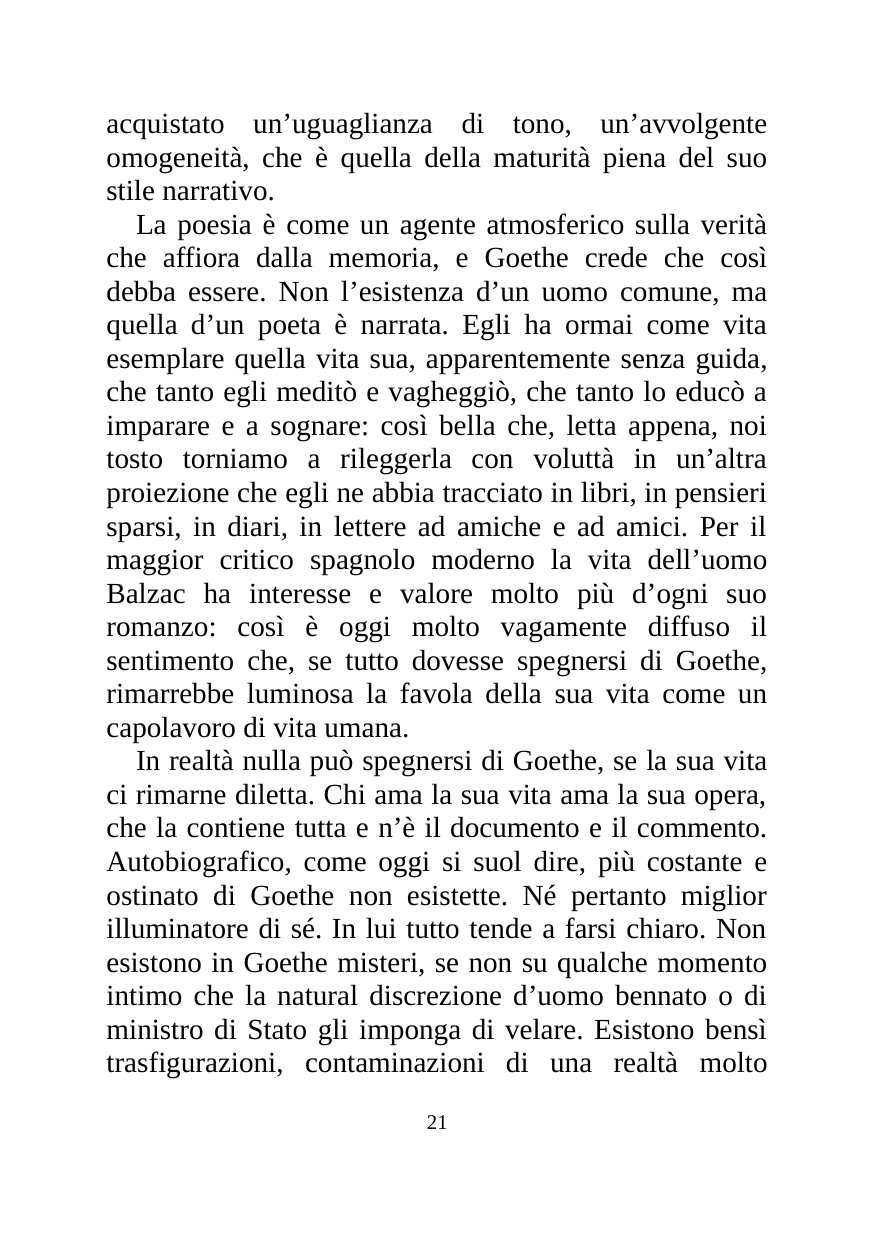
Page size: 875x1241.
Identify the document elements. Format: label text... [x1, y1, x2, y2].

text acquistato un’uguaglianza di tono, un’avvolgente omogeneità, che è quella della maturità piena del suo stile narrativo. [106, 106, 768, 207]
text In realtà nulla può spegnersi di Goethe, se la sua vita ci rimarne diletta. Chi ama la sua vita ama la sua opera, che la contiene tutta e n’è il documento e il commento. Autobiografico, come oggi si suol dire, più costante e ostinato di Goethe non esistette. Né pertanto miglior illuminatore di sé. In lui tutto tende a farsi chiaro. Non esistono in Goethe misteri, se non su qualche momento intimo che la natural discrezione d’uomo bennato o di ministro di Stato gli imponga di velare. Esistono bensì trasfigurazioni, contaminazioni di una realtà molto [106, 743, 768, 1079]
text La poesia è come un agente atmosferico sulla verità che affiora dalla memoria, e Goethe crede che così debba essere. Non l’esistenza d’un uomo comune, ma quella d’un poeta è narrata. Egli ha ormai come vita esemplare quella vita sua, apparentemente senza guida, che tanto egli meditò e vagheggiò, che tanto lo educò a imparare e a sognare: così bella che, letta appena, noi tosto torniamo a rileggerla con voluttà in un’altra proiezione che egli ne abbia tracciato in libri, in pensieri sparsi, in diari, in lettere ad amiche e ad amici. Per il maggior critico spagnolo moderno la vita dell’uomo Balzac ha interesse e valore molto più d’ogni suo romanzo: così è oggi molto vagamente diffuso il sentimento che, se tutto dovesse spegnersi di Goethe, rimarrebbe luminosa la favola della sua vita come un capolavoro di vita umana. [106, 207, 768, 743]
